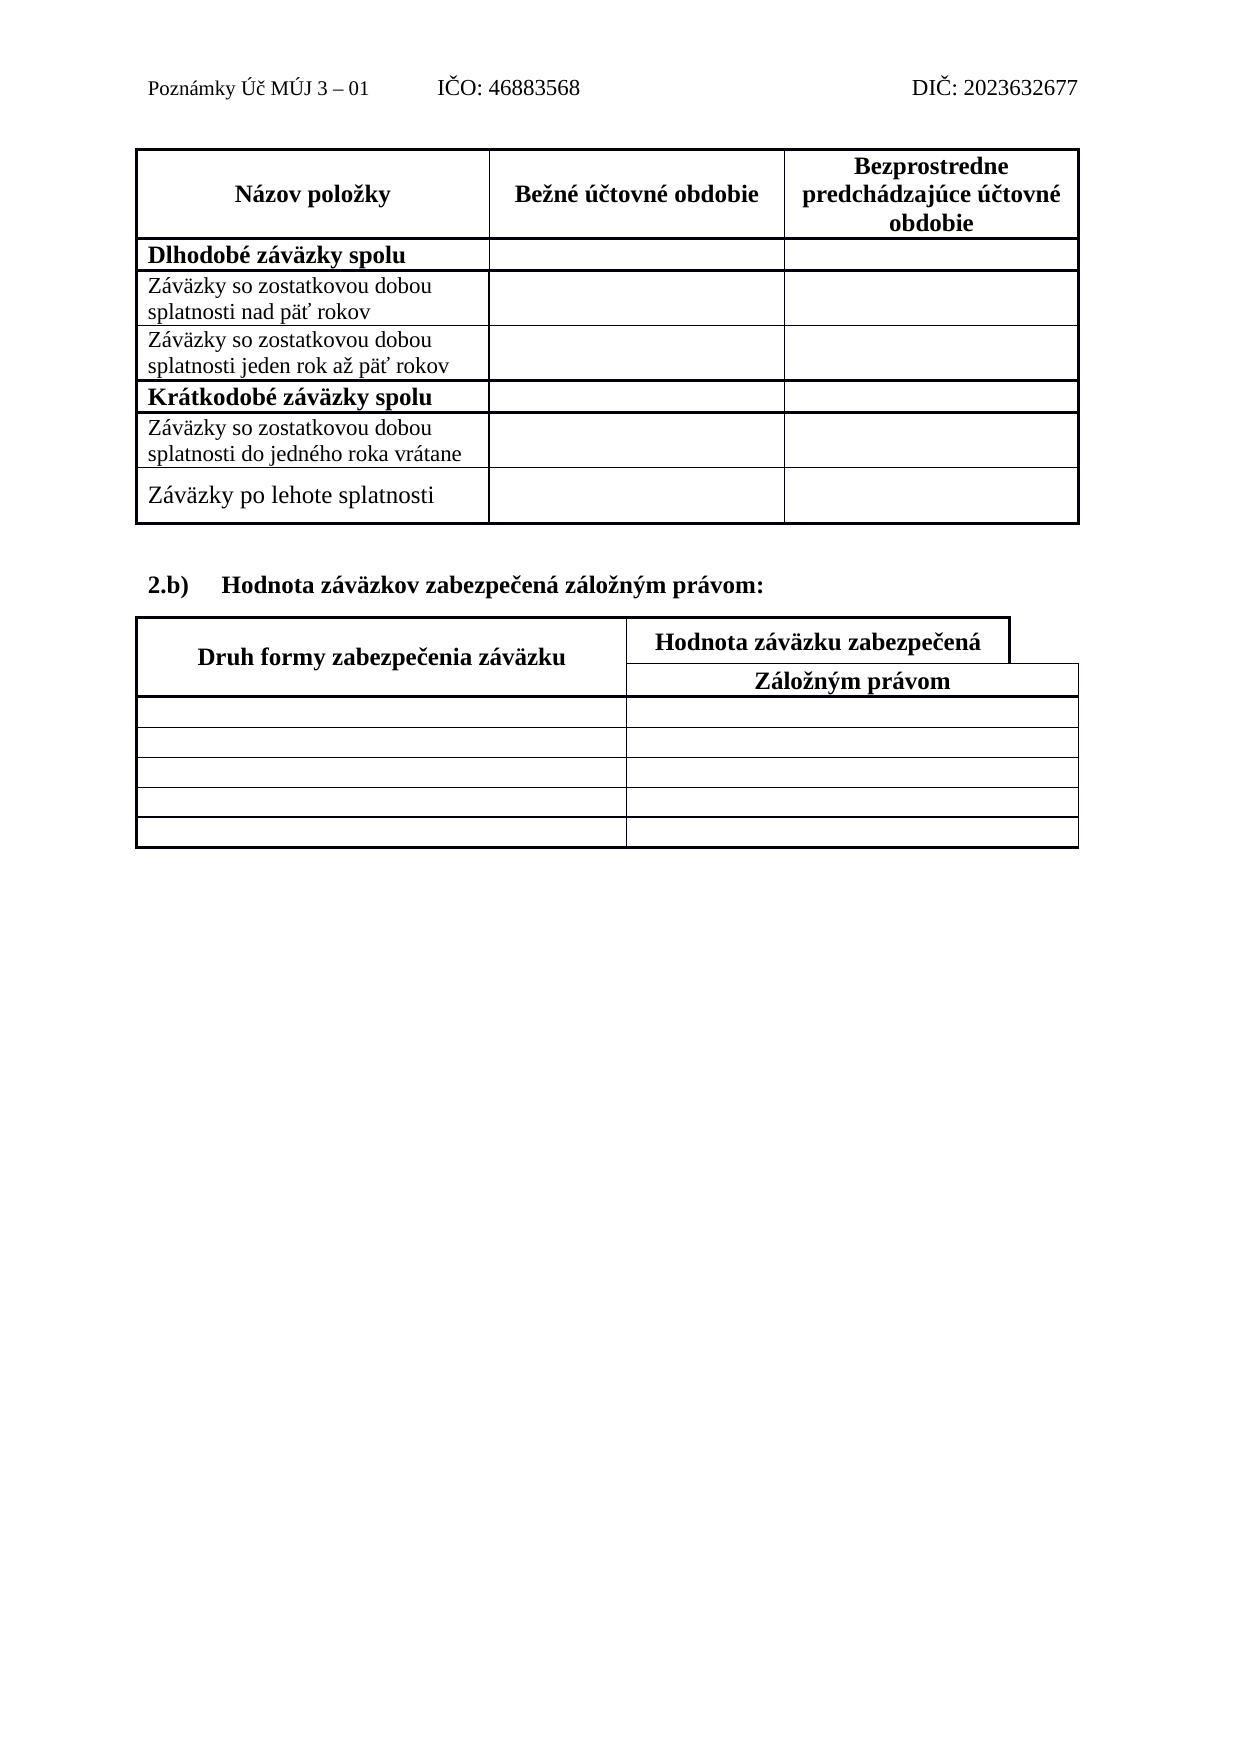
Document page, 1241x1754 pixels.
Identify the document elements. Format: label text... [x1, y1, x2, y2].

table_cell [785, 272, 1077, 325]
table_cell [627, 728, 1078, 757]
text 2.b) Hodnota záväzkov zabezpečená záložným právom: [148, 570, 1093, 599]
table_cell [627, 698, 1078, 727]
table_header Bezprostredne predchádzajúce účtovné obdobie [785, 151, 1077, 237]
table_cell [138, 758, 626, 787]
table_cell [490, 326, 784, 379]
table_cell Dlhodobé záväzky spolu [138, 240, 489, 269]
table_cell Krátkodobé záväzky spolu [138, 382, 488, 411]
table_cell [785, 414, 1077, 467]
table_cell [138, 698, 626, 727]
table_cell [785, 468, 1077, 522]
table_cell [490, 468, 784, 522]
table_cell [490, 240, 784, 269]
table_cell Záväzky so zostatkovou dobou splatnosti nad päť rokov [138, 272, 488, 325]
table_cell Záväzky po lehote splatnosti [138, 468, 488, 522]
table_cell [490, 382, 784, 411]
table_cell [490, 272, 784, 325]
table_cell [785, 240, 1077, 269]
table_header Druh formy zabezpečenia záväzku [138, 619, 626, 695]
table_cell [138, 818, 626, 846]
table_cell [785, 326, 1077, 379]
table_cell [627, 818, 1078, 846]
table_cell [627, 758, 1078, 787]
table_cell [785, 382, 1077, 411]
table_cell [138, 728, 626, 757]
table_cell [627, 788, 1078, 816]
table_cell [138, 788, 626, 816]
table_cell Záložným právom [627, 664, 1078, 695]
table_header Názov položky [138, 151, 489, 237]
table_cell Záväzky so zostatkovou dobou splatnosti jeden rok až päť rokov [138, 326, 488, 379]
table_cell [490, 414, 784, 467]
table_header Hodnota záväzku zabezpečená [627, 619, 1008, 663]
table_cell Záväzky so zostatkovou dobou splatnosti do jedného roka vrátane [138, 414, 488, 467]
table_header Bežné účtovné obdobie [490, 151, 784, 237]
